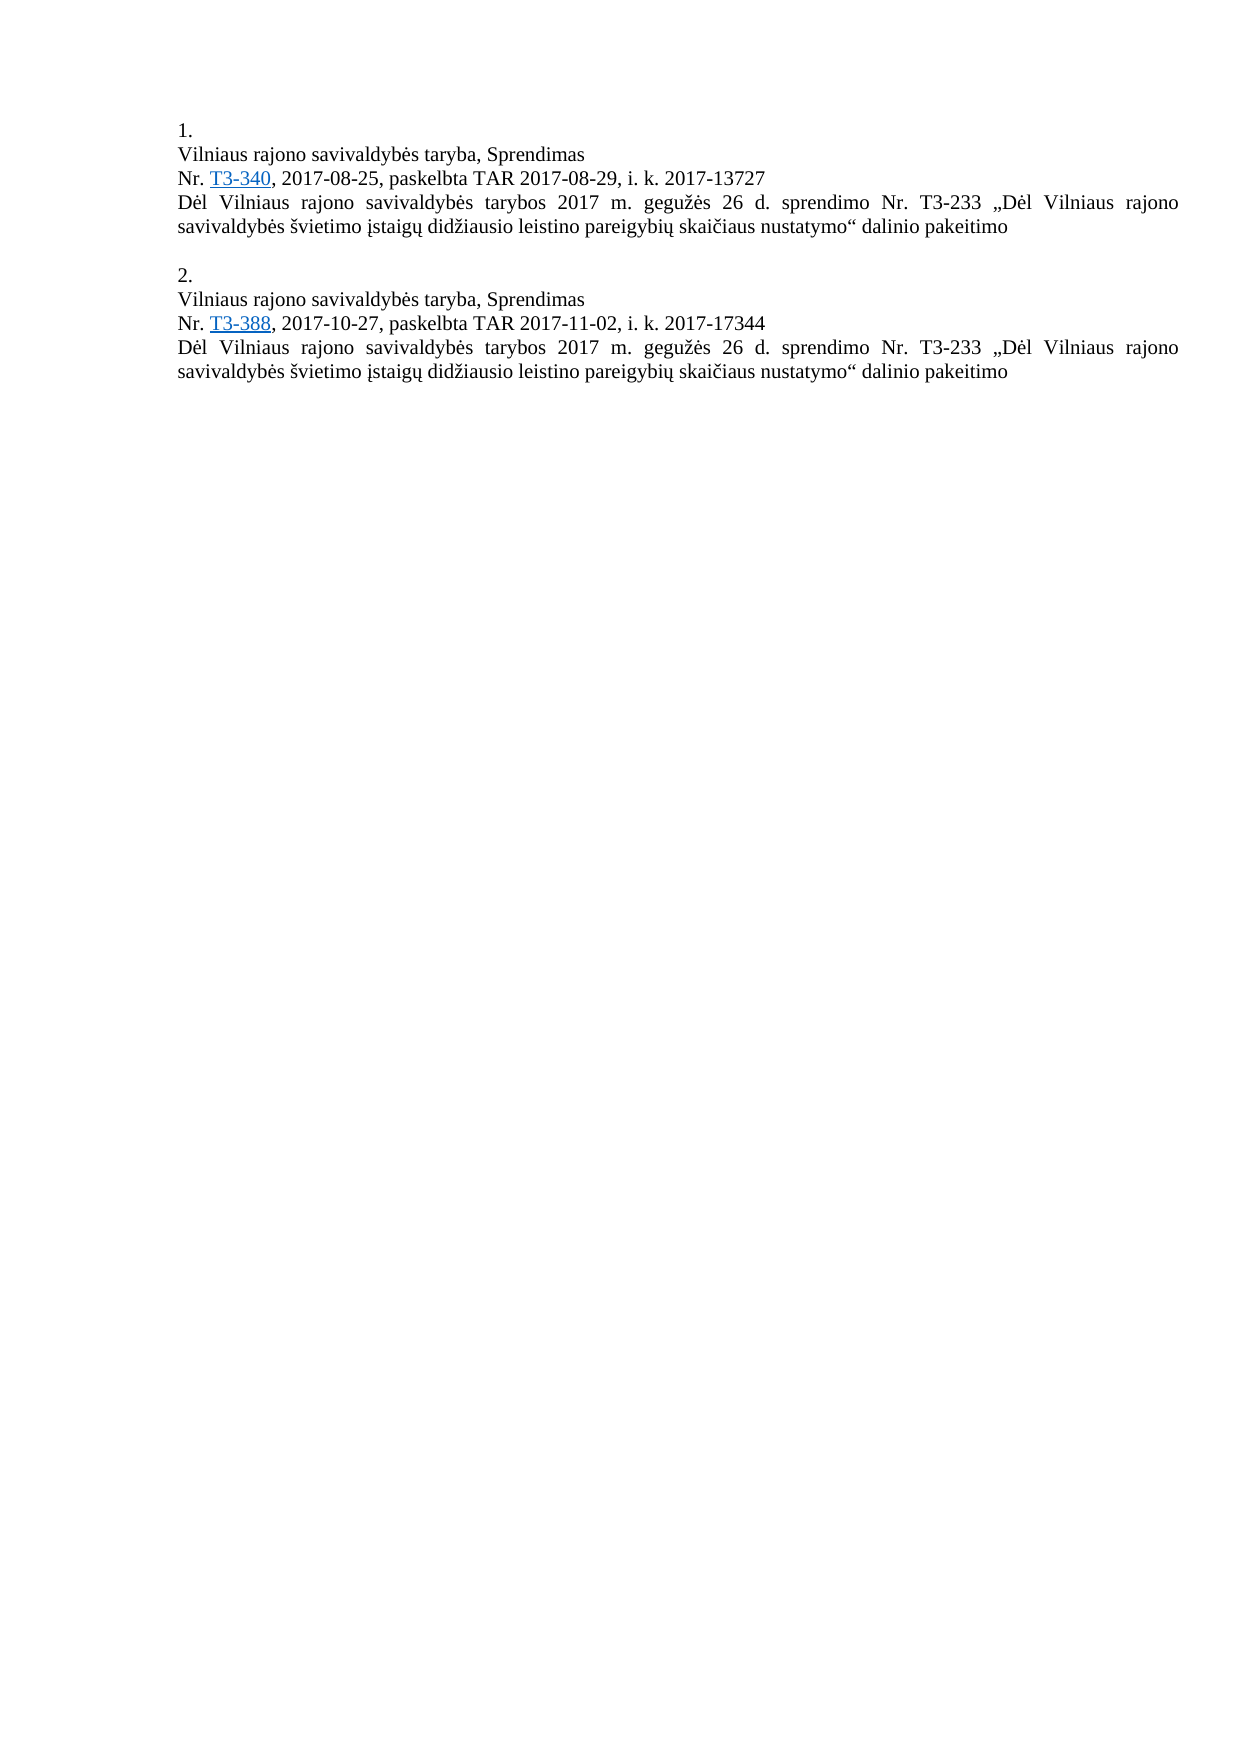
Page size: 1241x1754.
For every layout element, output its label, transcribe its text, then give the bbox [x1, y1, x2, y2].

text Nr. T3-340, 2017-08-25, paskelbta TAR 2017-08-29, i. k. 2017-13727 [177, 166, 1181, 190]
text Vilniaus rajono savivaldybės taryba, Sprendimas [177, 142, 1181, 166]
text Dėl Vilniaus rajono savivaldybės tarybos 2017 m. gegužės 26 d. sprendimo Nr. T3-233 „Dėl Vilniaus rajono savivaldybės švietimo įstaigų didžiausio leistino pareigybių skaičiaus nustatymo“ dalinio pakeitimo [177, 190, 1181, 238]
text Nr. T3-388, 2017-10-27, paskelbta TAR 2017-11-02, i. k. 2017-17344 [177, 311, 1181, 335]
text Vilniaus rajono savivaldybės taryba, Sprendimas [177, 287, 1181, 311]
text 1. [177, 118, 1181, 142]
text Dėl Vilniaus rajono savivaldybės tarybos 2017 m. gegužės 26 d. sprendimo Nr. T3-233 „Dėl Vilniaus rajono savivaldybės švietimo įstaigų didžiausio leistino pareigybių skaičiaus nustatymo“ dalinio pakeitimo [177, 335, 1181, 383]
text 2. [177, 262, 1181, 287]
